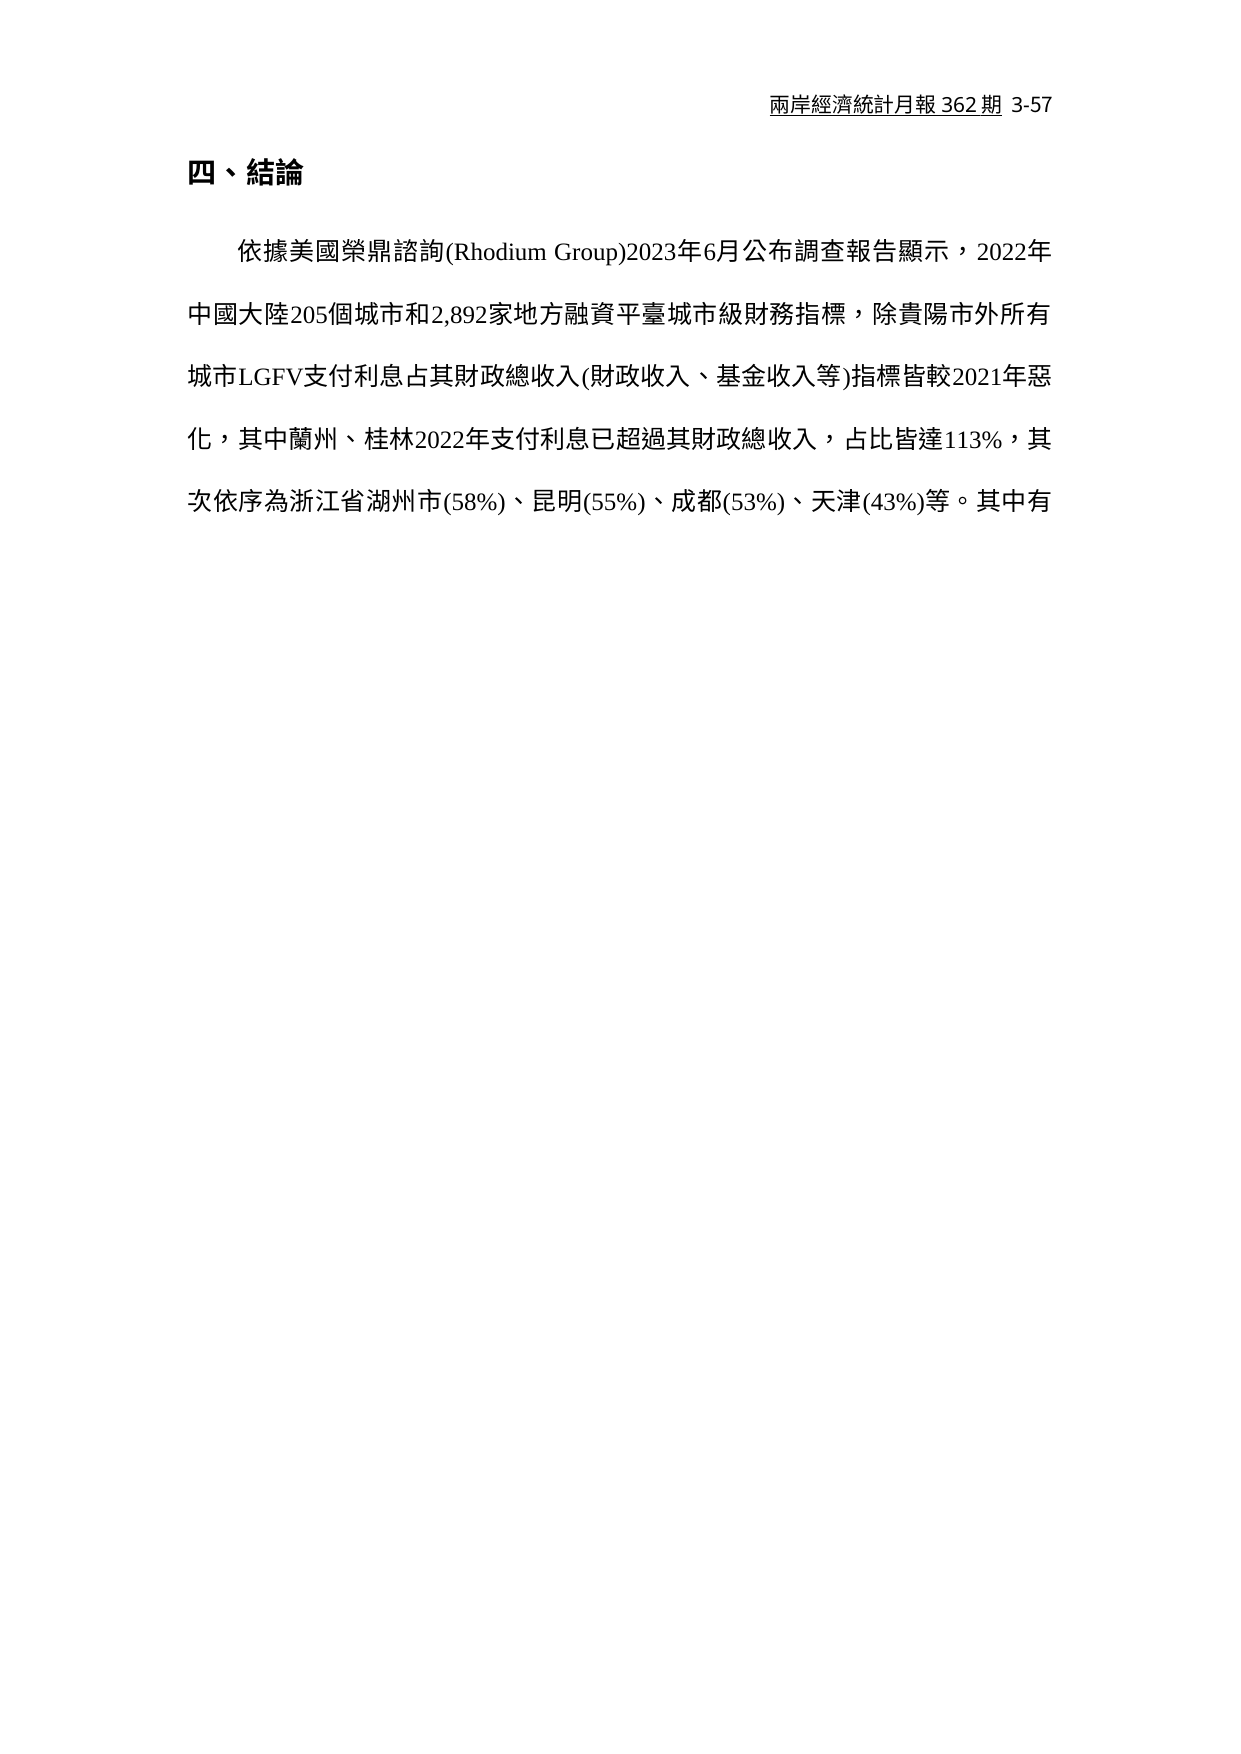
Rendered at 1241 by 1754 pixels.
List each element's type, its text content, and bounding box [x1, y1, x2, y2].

text 四、結論 [187, 150, 1053, 192]
text 依據美國榮鼎諮詢(Rhodium Group)2023年6月公布調查報告顯示，2022年中國大陸205個城市和2,892家地方融資平臺城市級財務指標，除貴陽市外所有城市LGFV支付利息占其財政總收入(財政收入、基金收入等)指標皆較2021年惡化，其中蘭州、桂林2022年支付利息已超過其財政總收入，占比皆達113%，其次依序為浙江省湖州市(58%)、昆明(55%)、成都(53%)、天津(43%)等。其中有 [187, 208, 1053, 521]
